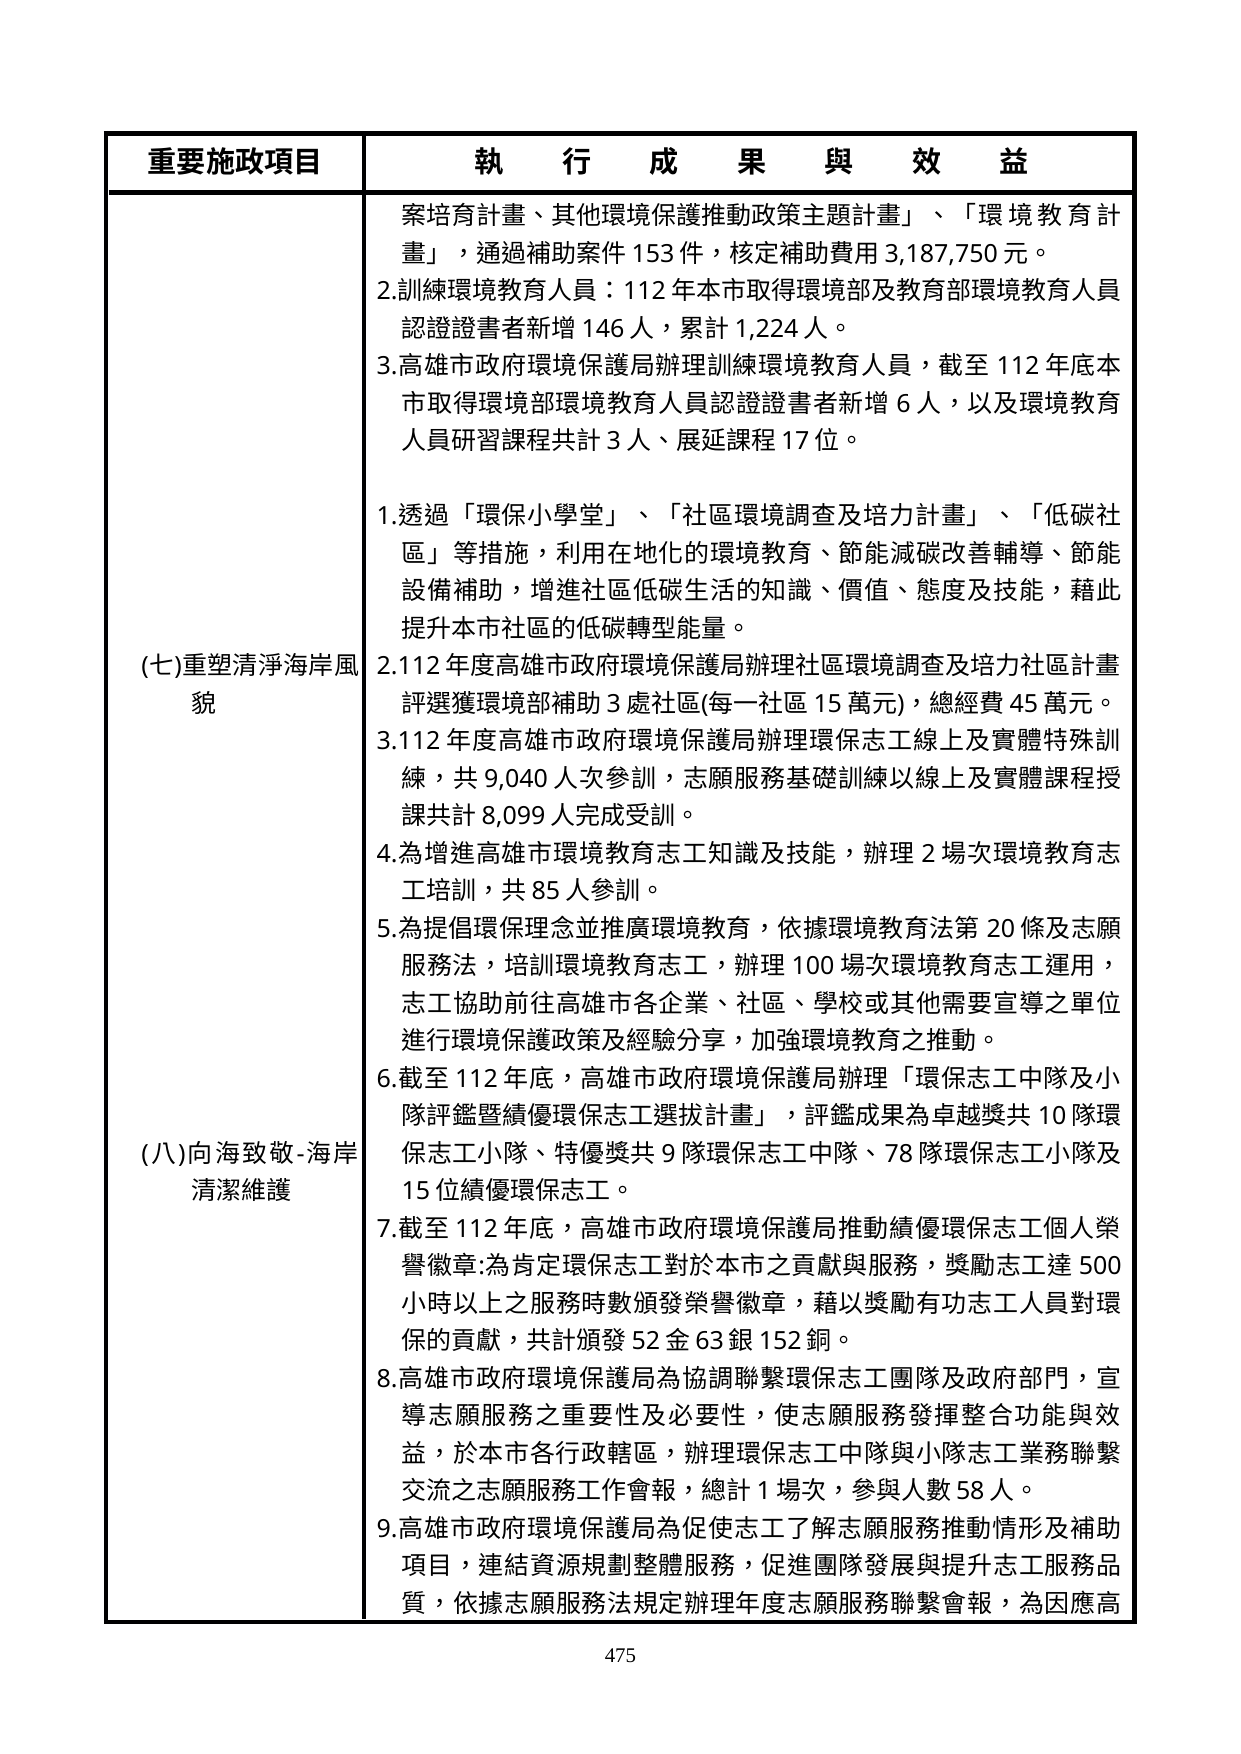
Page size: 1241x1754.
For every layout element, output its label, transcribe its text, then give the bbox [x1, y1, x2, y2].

table_header 重要施政項目 [108, 136, 362, 190]
table_header 執 行 成 果 與 效 益 [366, 136, 1132, 190]
table_cell 案培育計畫、其他環境保護推動政策主題計畫」、「 環境教育計畫」，通過補助案件153件，核定補助費用3,187,750元。 2.訓練環境教育人員：112年本市取得環境部及教育部環境教育人員認證證書者新增146人，累計1,224人。 3.高雄市政府環境保護局辦理訓練環境教育人員，截至112年底本市取得環境部環境教育人員認證證書者新增6人，以及環境教育人員研習課程共計3人、展延課程17位。 1.透過「環保小學堂」、「社區環境調查及培力計畫」、「低碳社區」等措施，利用在地化的環境教育、節能減碳改善輔導、節能設備補助，增進社區低碳生活的知識、價值、態度及技能，藉此提升本市社區的低碳轉型能量。 2.112年度高雄市政府環境保護局辦理社區環境調查及培力社區計畫評選獲環境部補助3處社區(每一社區15萬元)，總經費45萬元。 3.112年度高雄市政府環境保護局辦理環保志工線上及實體特殊訓練，共9,040人次參訓，志願服務基礎訓練以線上及實體課程授課共計8,099人完成受訓。 4.為增進高雄市環境教育志工知識及技能，辦理2場次環境教育志工培訓，共85人參訓。 5.為提倡環保理念並推廣環境教育，依據環境教育法第20條及志願服務法，培訓環境教育志工，辦理100場次環境教育志工運用，志工協助前往高雄市各企業、社區、學校或其他需要宣導之單位進行環境保護政策及經驗分享，加強環境教育之推動。 6.截至112年底，高雄市政府環境保護局辦理「環保志工中隊及小隊評鑑暨績優環保志工選拔計畫」，評鑑成果為卓越獎共10隊環保志工小隊、特優獎共9隊環保志工中隊、78隊環保志工小隊及15位績優環保志工。 7.截至112年底，高雄市政府環境保護局推動績優環保志工個人榮譽徽章:為肯定環保志工對於本市之貢獻與服務，獎勵志工達500小時以上之服務時數頒發榮譽徽章，藉以獎勵有功志工人員對環保的貢獻，共計頒發52金63銀152銅。 8.高雄市政府環境保護局為協調聯繫環保志工團隊及政府部門，宣導志願服務之重要性及必要性，使志願服務發揮整合功能與效益，於本市各行政轄區，辦理環保志工中隊與小隊志工業務聯繫交流之志願服務工作會報，總計1場次，參與人數58人。 9.高雄市政府環境保護局為促使志工了解志願服務推動情形及補助項目，連結資源規劃整體服務，促進團隊發展與提升志工服務品質，依據志願服務法規定辦理年度志願服務聯繫會報，為因應高 [366, 195, 1132, 1619]
table_cell (七)重塑清淨海岸風貌 (八)向海致敬-海岸清潔維護 [108, 191, 362, 1619]
